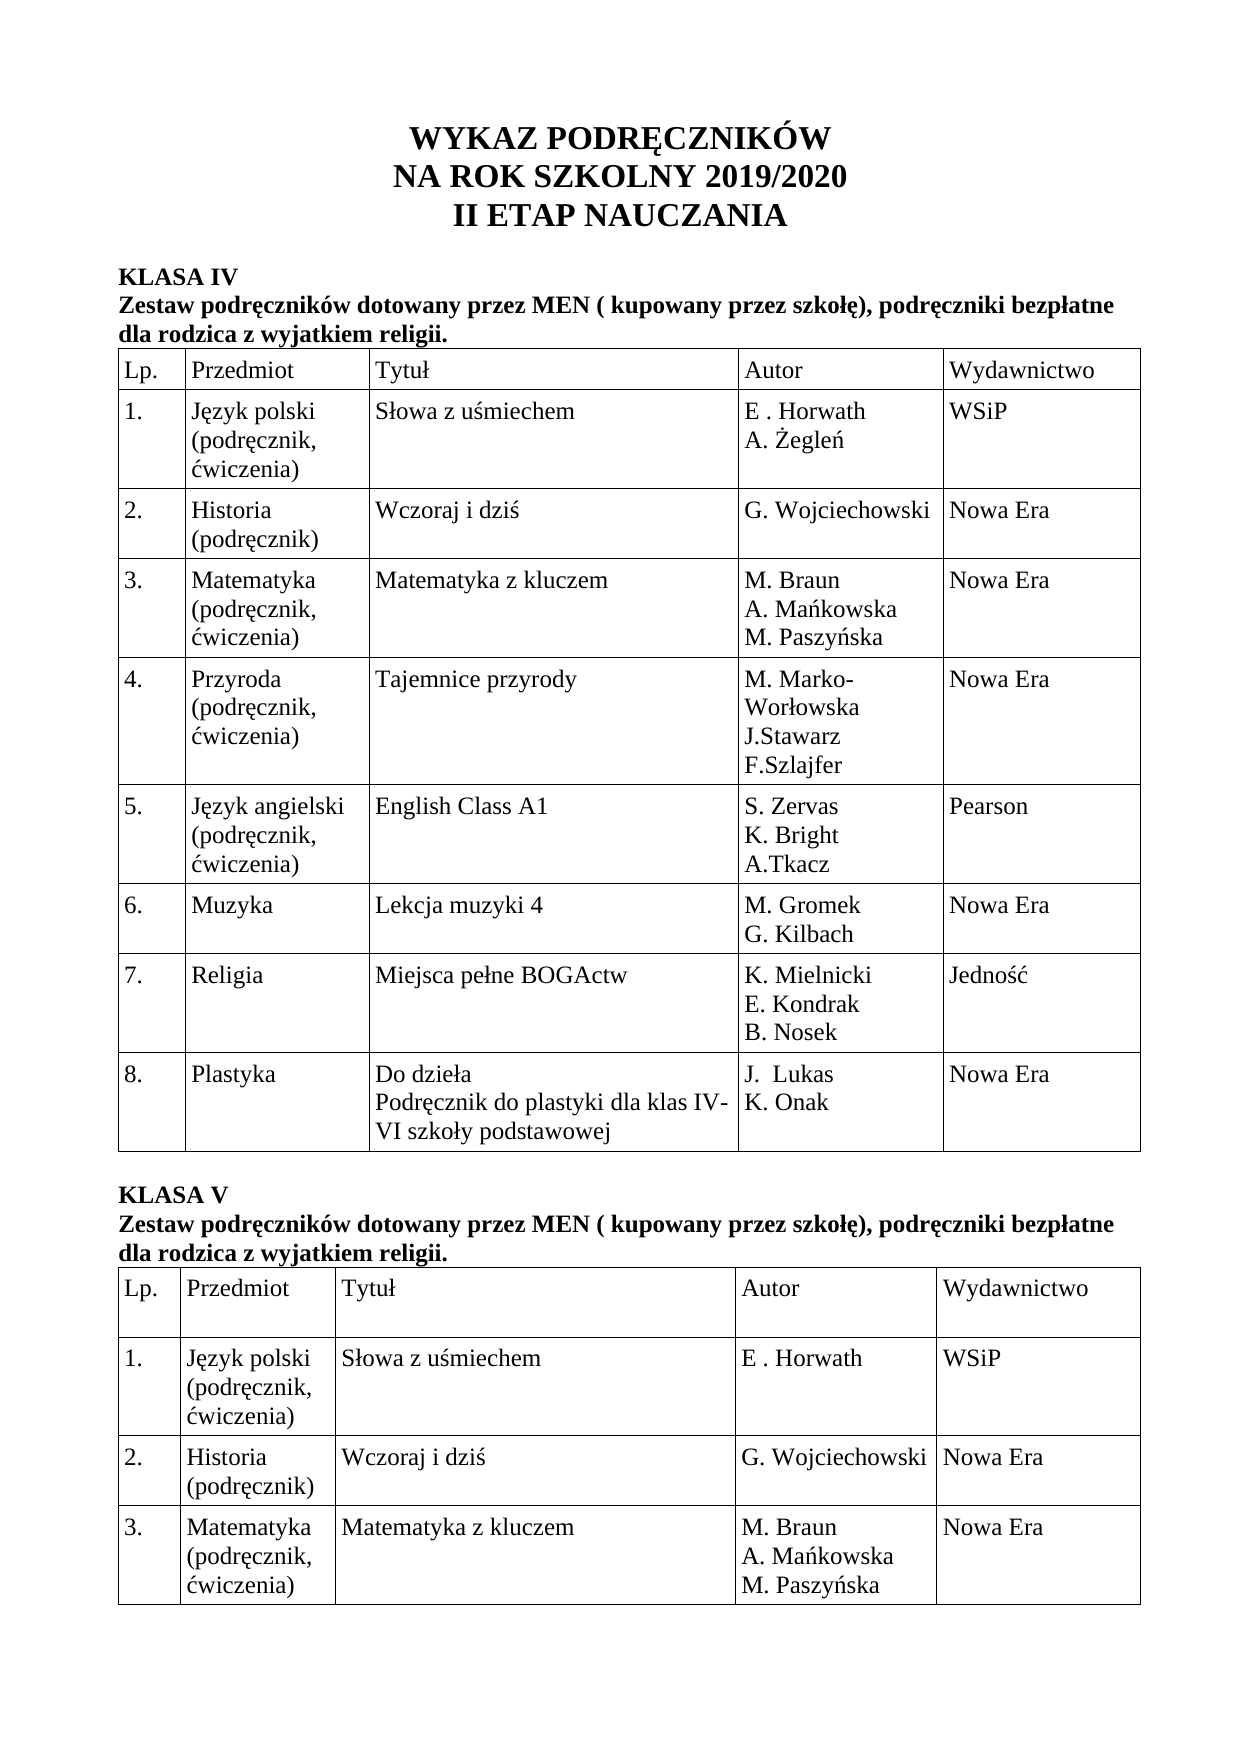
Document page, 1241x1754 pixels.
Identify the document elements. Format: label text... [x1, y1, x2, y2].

table_cell Nowa Era [944, 658, 1140, 784]
table_cell 2. [119, 1436, 180, 1505]
table_cell Religia [186, 954, 369, 1052]
table_cell Jedność [944, 954, 1140, 1052]
table_cell Wczoraj i dziś [370, 489, 738, 558]
table_cell Lekcja muzyki 4 [370, 884, 738, 953]
table_header Autor [736, 1268, 936, 1337]
table_cell 4. [119, 658, 185, 784]
table_header Autor [739, 349, 943, 389]
table_cell M. Braun A. Mańkowska M. Paszyńska [739, 559, 943, 657]
text WYKAZ PODRĘCZNIKÓW [118, 118, 1122, 156]
table_cell Tajemnice przyrody [370, 658, 738, 784]
table_header Wydawnictwo [944, 349, 1140, 389]
table_cell 6. [119, 884, 185, 953]
table_cell E . Horwath A. Żegleń [739, 390, 943, 488]
text NA ROK SZKOLNY 2019/2020 [118, 156, 1122, 195]
table_cell S. Zervas K. Bright A.Tkacz [739, 785, 943, 883]
table_cell Do dzieła Podręcznik do plastyki dla klas IV-VI szkoły podstawowej [370, 1053, 738, 1151]
table_cell Nowa Era [937, 1436, 1140, 1505]
table_cell M. Gromek G. Kilbach [739, 884, 943, 953]
table_cell Nowa Era [944, 559, 1140, 657]
table_cell Słowa z uśmiechem [336, 1338, 735, 1435]
table_cell Historia (podręcznik) [186, 489, 369, 558]
table_header Lp. [119, 349, 185, 389]
table_cell 2. [119, 489, 185, 558]
table_cell M. Marko-Worłowska J.Stawarz F.Szlajfer [739, 658, 943, 784]
table_cell Nowa Era [944, 489, 1140, 558]
text KLASA IV [118, 262, 1122, 291]
table_header Lp. [119, 1268, 180, 1337]
table_cell Matematyka (podręcznik, ćwiczenia) [181, 1506, 335, 1604]
table_cell 8. [119, 1053, 185, 1151]
table_cell Muzyka [186, 884, 369, 953]
table_cell Nowa Era [944, 1053, 1140, 1151]
table_cell E . Horwath [736, 1338, 936, 1435]
table_cell Wczoraj i dziś [336, 1436, 735, 1505]
table_cell Język polski (podręcznik, ćwiczenia) [181, 1338, 335, 1435]
table_cell Matematyka z kluczem [336, 1506, 735, 1604]
text II ETAP NAUCZANIA [118, 195, 1122, 233]
table_cell Matematyka (podręcznik, ćwiczenia) [186, 559, 369, 657]
table_header Wydawnictwo [937, 1268, 1140, 1337]
table_cell Język angielski (podręcznik, ćwiczenia) [186, 785, 369, 883]
table_cell Język polski (podręcznik, ćwiczenia) [186, 390, 369, 488]
text KLASA V [118, 1180, 1122, 1209]
table_cell 3. [119, 1506, 180, 1604]
table_cell M. Braun A. Mańkowska M. Paszyńska [736, 1506, 936, 1604]
table_cell English Class A1 [370, 785, 738, 883]
table_cell K. Mielnicki E. Kondrak B. Nosek [739, 954, 943, 1052]
table_cell 1. [119, 390, 185, 488]
table_cell Przyroda (podręcznik, ćwiczenia) [186, 658, 369, 784]
table_cell 1. [119, 1338, 180, 1435]
table_cell Nowa Era [937, 1506, 1140, 1604]
table_cell Matematyka z kluczem [370, 559, 738, 657]
table_cell 3. [119, 559, 185, 657]
table_cell G. Wojciechowski [739, 489, 943, 558]
table_header Tytuł [336, 1268, 735, 1337]
table_cell Historia (podręcznik) [181, 1436, 335, 1505]
text Zestaw podręczników dotowany przez MEN ( kupowany przez szkołę), podręczniki bezpłatne dla rodzica z wyjatkiem religii. [118, 291, 1122, 348]
table_header Przedmiot [186, 349, 369, 389]
table_cell 7. [119, 954, 185, 1052]
text Zestaw podręczników dotowany przez MEN ( kupowany przez szkołę), podręczniki bezpłatne dla rodzica z wyjatkiem religii. [118, 1209, 1122, 1267]
table_cell WSiP [944, 390, 1140, 488]
table_cell 5. [119, 785, 185, 883]
table_cell Miejsca pełne BOGActw [370, 954, 738, 1052]
table_cell Słowa z uśmiechem [370, 390, 738, 488]
table_cell WSiP [937, 1338, 1140, 1435]
table_cell Plastyka [186, 1053, 369, 1151]
table_cell Pearson [944, 785, 1140, 883]
table_header Tytuł [370, 349, 738, 389]
table_cell Nowa Era [944, 884, 1140, 953]
table_cell J. Lukas K. Onak [739, 1053, 943, 1151]
table_cell G. Wojciechowski [736, 1436, 936, 1505]
table_header Przedmiot [181, 1268, 335, 1337]
